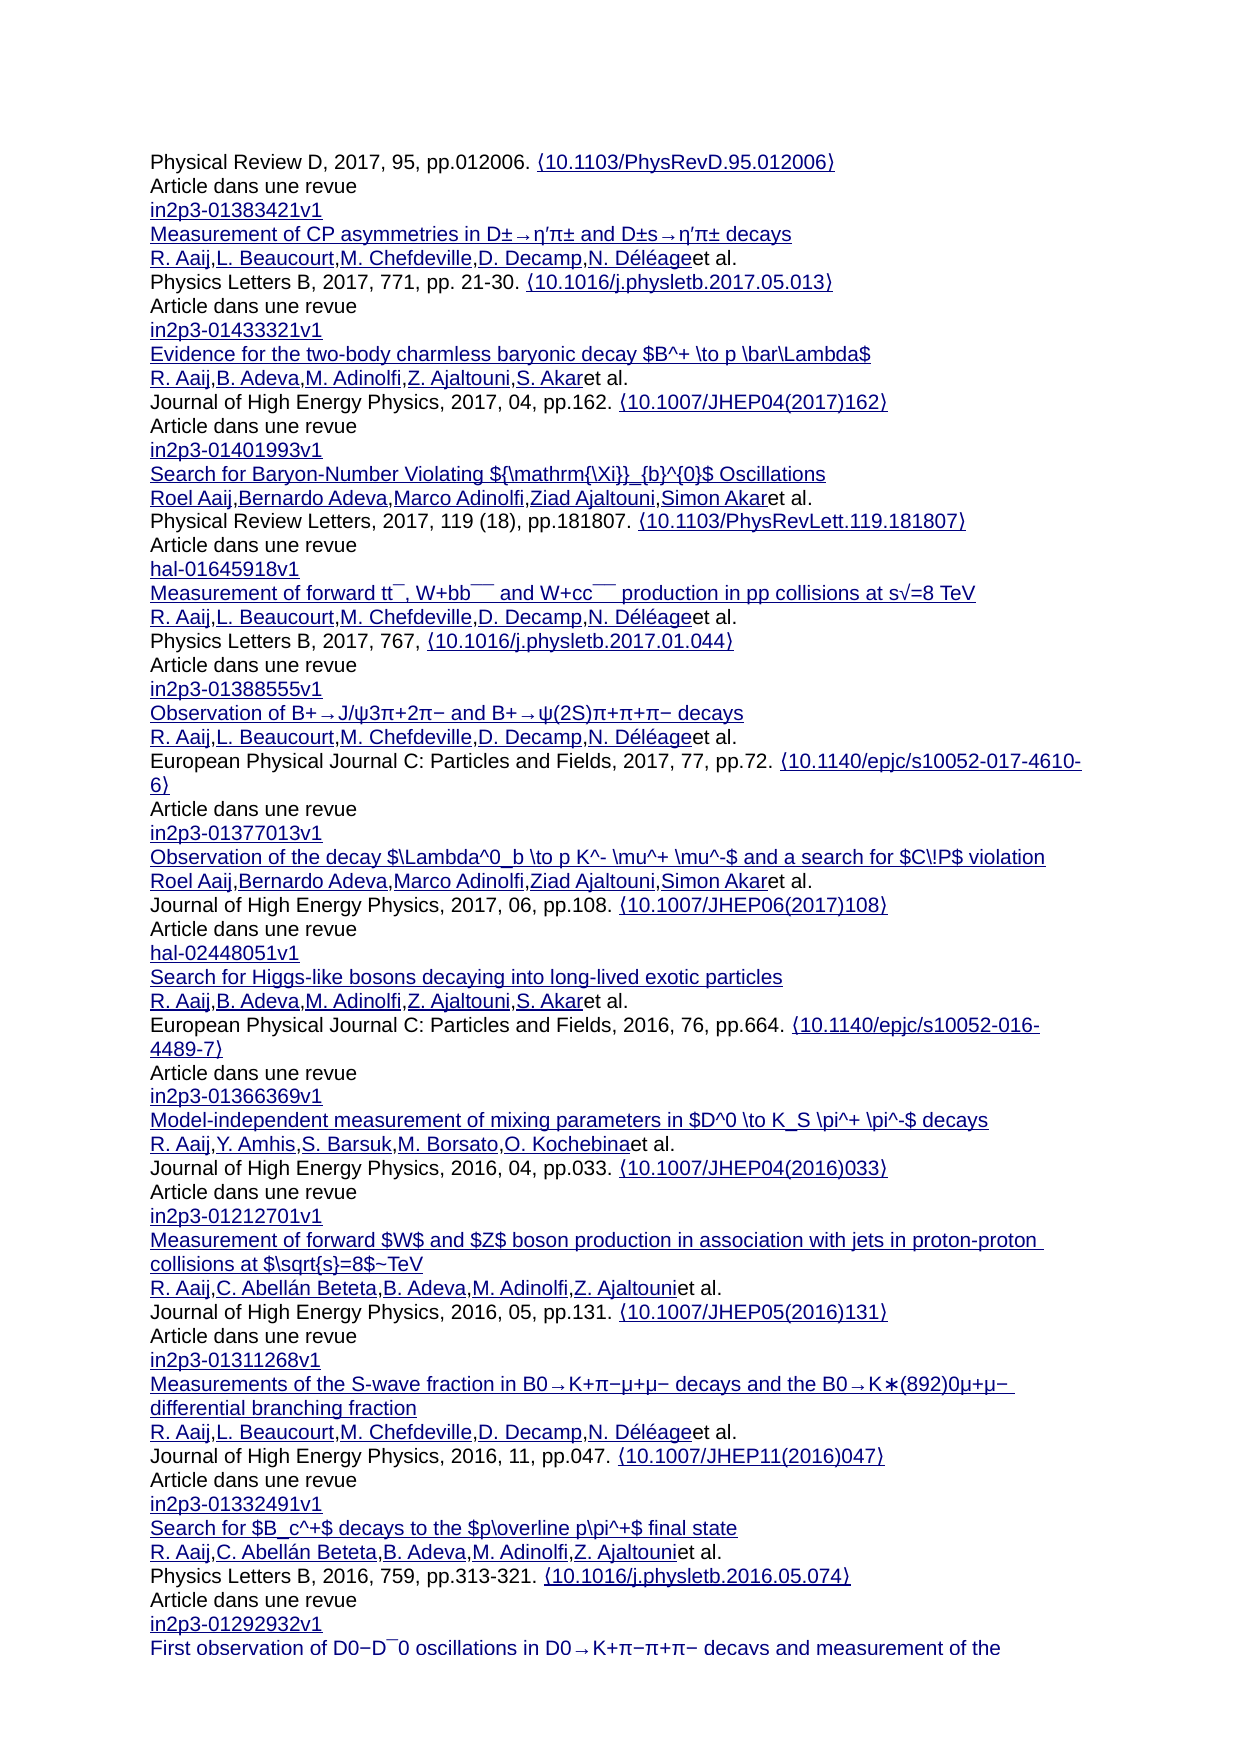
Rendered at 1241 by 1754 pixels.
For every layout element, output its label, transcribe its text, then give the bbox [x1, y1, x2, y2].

table_cell Evidence for the two-body charmless baryonic decay $B^+ \to p \bar\Lambda$ R. Aaij,B. Adeva,M. Adinolfi,Z. Ajaltouni,S. Akaret al. Journal of High Energy Physics, 2017, 04, pp.162. ⟨10.1007/JHEP04(2017)162⟩ Article dans une revue in2p3-01401993v1 [150, 342, 1090, 461]
table_cell Measurement of forward $W$ and $Z$ boson production in association with jets in proton-proton collisions at $\sqrt{s}=8$~TeV R. Aaij,C. Abellán Beteta,B. Adeva,M. Adinolfi,Z. Ajaltouniet al. Journal of High Energy Physics, 2016, 05, pp.131. ⟨10.1007/JHEP05(2016)131⟩ Article dans une revue in2p3-01311268v1 [150, 1228, 1090, 1372]
table_cell Search for Higgs-like bosons decaying into long-lived exotic particles R. Aaij,B. Adeva,M. Adinolfi,Z. Ajaltouni,S. Akaret al. European Physical Journal C: Particles and Fields, 2016, 76, pp.664. ⟨10.1140/epjc/s10052-016-4489-7⟩ Article dans une revue in2p3-01366369v1 [150, 965, 1090, 1108]
table_cell Search for Baryon-Number Violating ${\mathrm{\Xi}}_{b}^{0}$ Oscillations Roel Aaij,Bernardo Adeva,Marco Adinolfi,Ziad Ajaltouni,Simon Akaret al. Physical Review Letters, 2017, 119 (18), pp.181807. ⟨10.1103/PhysRevLett.119.181807⟩ Article dans une revue hal-01645918v1 [150, 461, 1090, 581]
table_cell Measurement of CP asymmetries in D±→η′π± and D±s→η′π± decays R. Aaij,L. Beaucourt,M. Chefdeville,D. Decamp,N. Déléageet al. Physics Letters B, 2017, 771, pp. 21-30. ⟨10.1016/j.physletb.2017.05.013⟩ Article dans une revue in2p3-01433321v1 [150, 222, 1090, 342]
table_cell Physical Review D, 2017, 95, pp.012006. ⟨10.1103/PhysRevD.95.012006⟩ Article dans une revue in2p3-01383421v1 [150, 150, 1090, 222]
table_cell Search for $B_c^+$ decays to the $p\overline p\pi^+$ final state R. Aaij,C. Abellán Beteta,B. Adeva,M. Adinolfi,Z. Ajaltouniet al. Physics Letters B, 2016, 759, pp.313-321. ⟨10.1016/j.physletb.2016.05.074⟩ Article dans une revue in2p3-01292932v1 [150, 1516, 1090, 1635]
table_cell Measurements of the S-wave fraction in B0→K+π−μ+μ− decays and the B0→K∗(892)0μ+μ− differential branching fraction R. Aaij,L. Beaucourt,M. Chefdeville,D. Decamp,N. Déléageet al. Journal of High Energy Physics, 2016, 11, pp.047. ⟨10.1007/JHEP11(2016)047⟩ Article dans une revue in2p3-01332491v1 [150, 1372, 1090, 1516]
table_cell First observation of D0−D¯0 oscillations in D0→K+π−π+π− decays and measurement of the [150, 1635, 1090, 1655]
table_cell Observation of the decay $\Lambda^0_b \to p K^- \mu^+ \mu^-$ and a search for $C\!P$ violation Roel Aaij,Bernardo Adeva,Marco Adinolfi,Ziad Ajaltouni,Simon Akaret al. Journal of High Energy Physics, 2017, 06, pp.108. ⟨10.1007/JHEP06(2017)108⟩ Article dans une revue hal-02448051v1 [150, 845, 1090, 964]
table_cell Observation of B+→J/ψ3π+2π− and B+→ψ(2S)π+π+π− decays R. Aaij,L. Beaucourt,M. Chefdeville,D. Decamp,N. Déléageet al. European Physical Journal C: Particles and Fields, 2017, 77, pp.72. ⟨10.1140/epjc/s10052-017-4610-6⟩ Article dans une revue in2p3-01377013v1 [150, 701, 1090, 845]
table_cell Measurement of forward tt¯, W+bb¯¯ and W+cc¯¯ production in pp collisions at s√=8 TeV R. Aaij,L. Beaucourt,M. Chefdeville,D. Decamp,N. Déléageet al. Physics Letters B, 2017, 767, ⟨10.1016/j.physletb.2017.01.044⟩ Article dans une revue in2p3-01388555v1 [150, 581, 1090, 701]
table_cell Model-independent measurement of mixing parameters in $D^0 \to K_S \pi^+ \pi^-$ decays R. Aaij,Y. Amhis,S. Barsuk,M. Borsato,O. Kochebinaet al. Journal of High Energy Physics, 2016, 04, pp.033. ⟨10.1007/JHEP04(2016)033⟩ Article dans une revue in2p3-01212701v1 [150, 1108, 1090, 1228]
